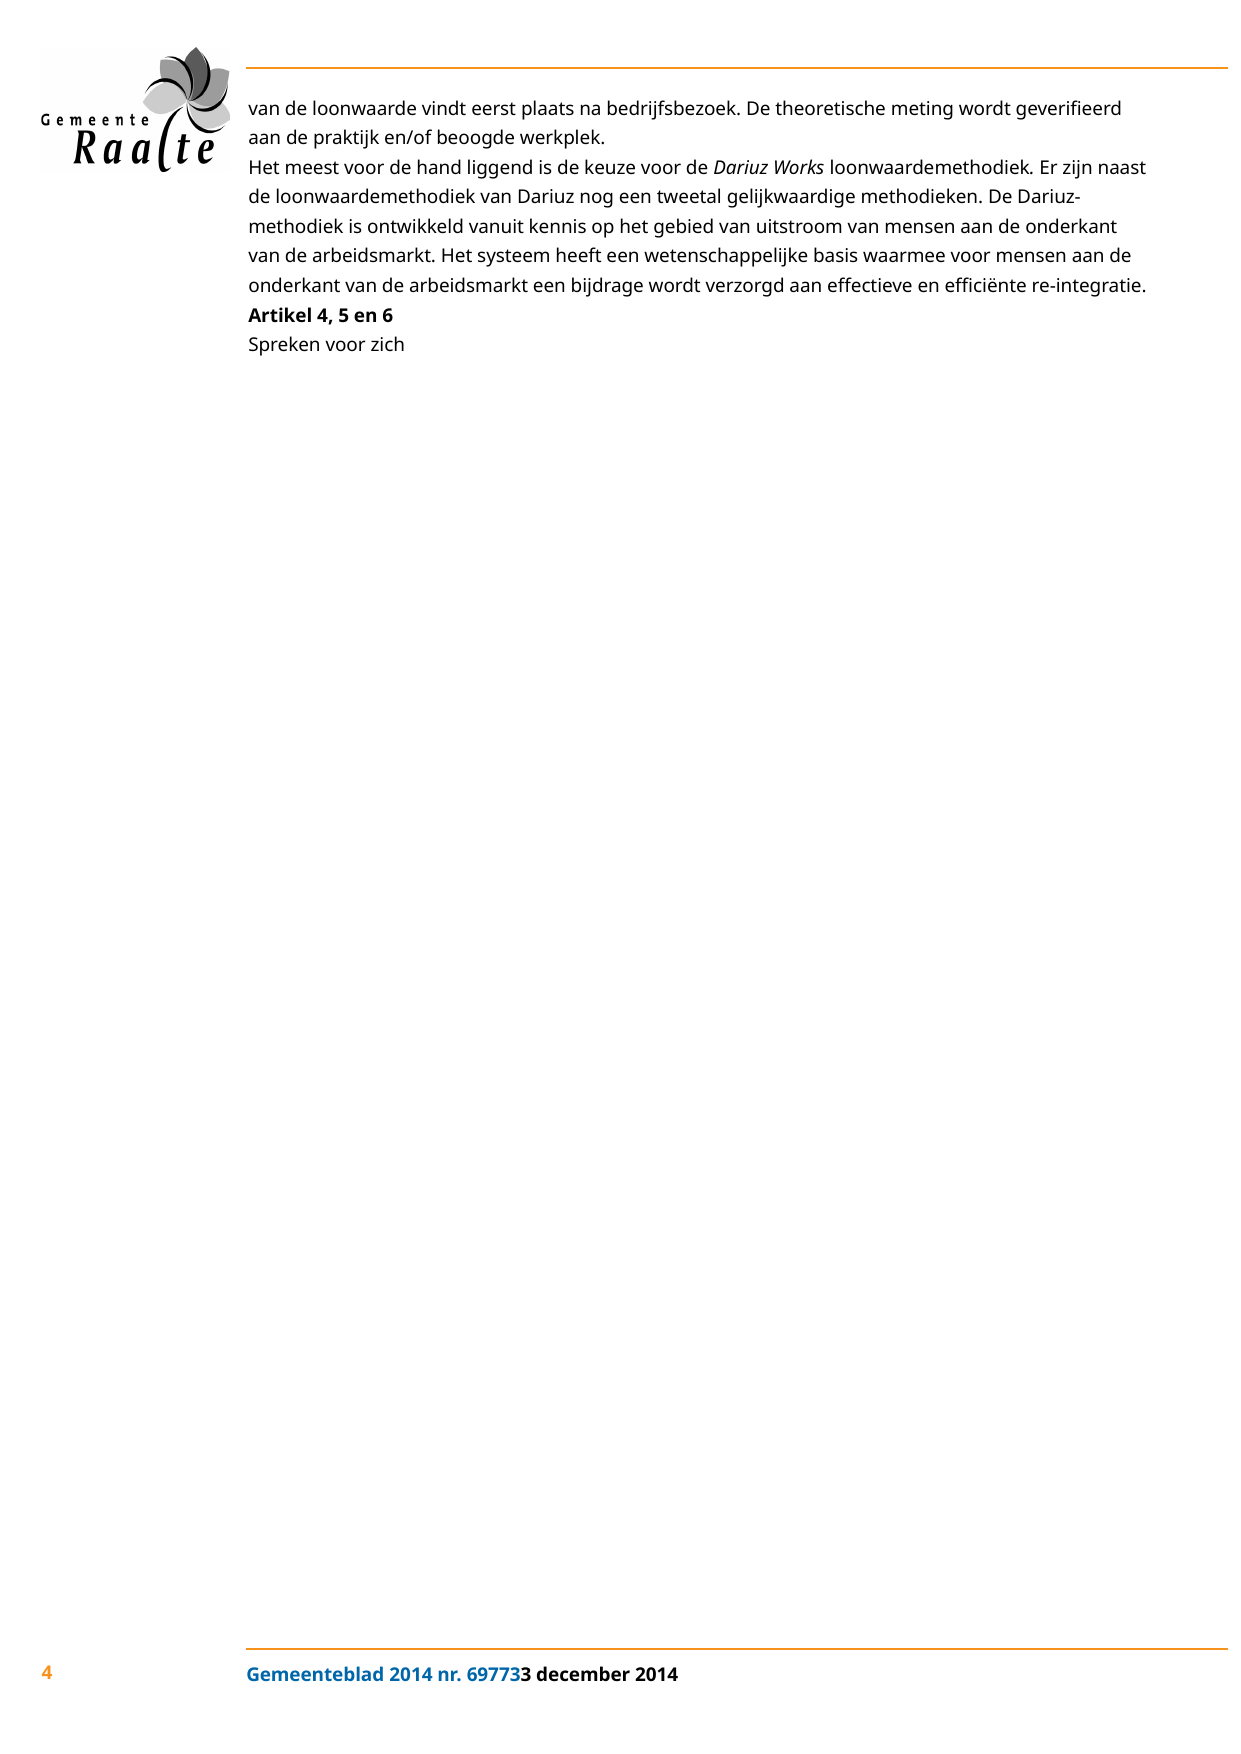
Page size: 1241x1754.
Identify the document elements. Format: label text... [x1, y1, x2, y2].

text Spreken voor zich [248, 331, 1152, 357]
text van de loonwaarde vindt eerst plaats na bedrijfsbezoek. De theoretische meting wordt geverifieerd aan de praktijk en/of beoogde werkplek. [248, 95, 1152, 150]
text Artikel 4, 5 en 6 [248, 302, 1152, 328]
picture [41, 47, 231, 172]
text Het meest voor de hand liggend is de keuze voor de Dariuz Works loonwaardemethodiek. Er zijn naast de loonwaardemethodiek van Dariuz nog een tweetal gelijkwaardige methodieken. De Dariuz-methodiek is ontwikkeld vanuit kennis op het gebied van uitstroom van mensen aan de onderkant van de arbeidsmarkt. Het systeem heeft een wetenschappelijke basis waarmee voor mensen aan de onderkant van de arbeidsmarkt een bijdrage wordt verzorgd aan effectieve en efficiënte re-integratie. [248, 154, 1152, 298]
